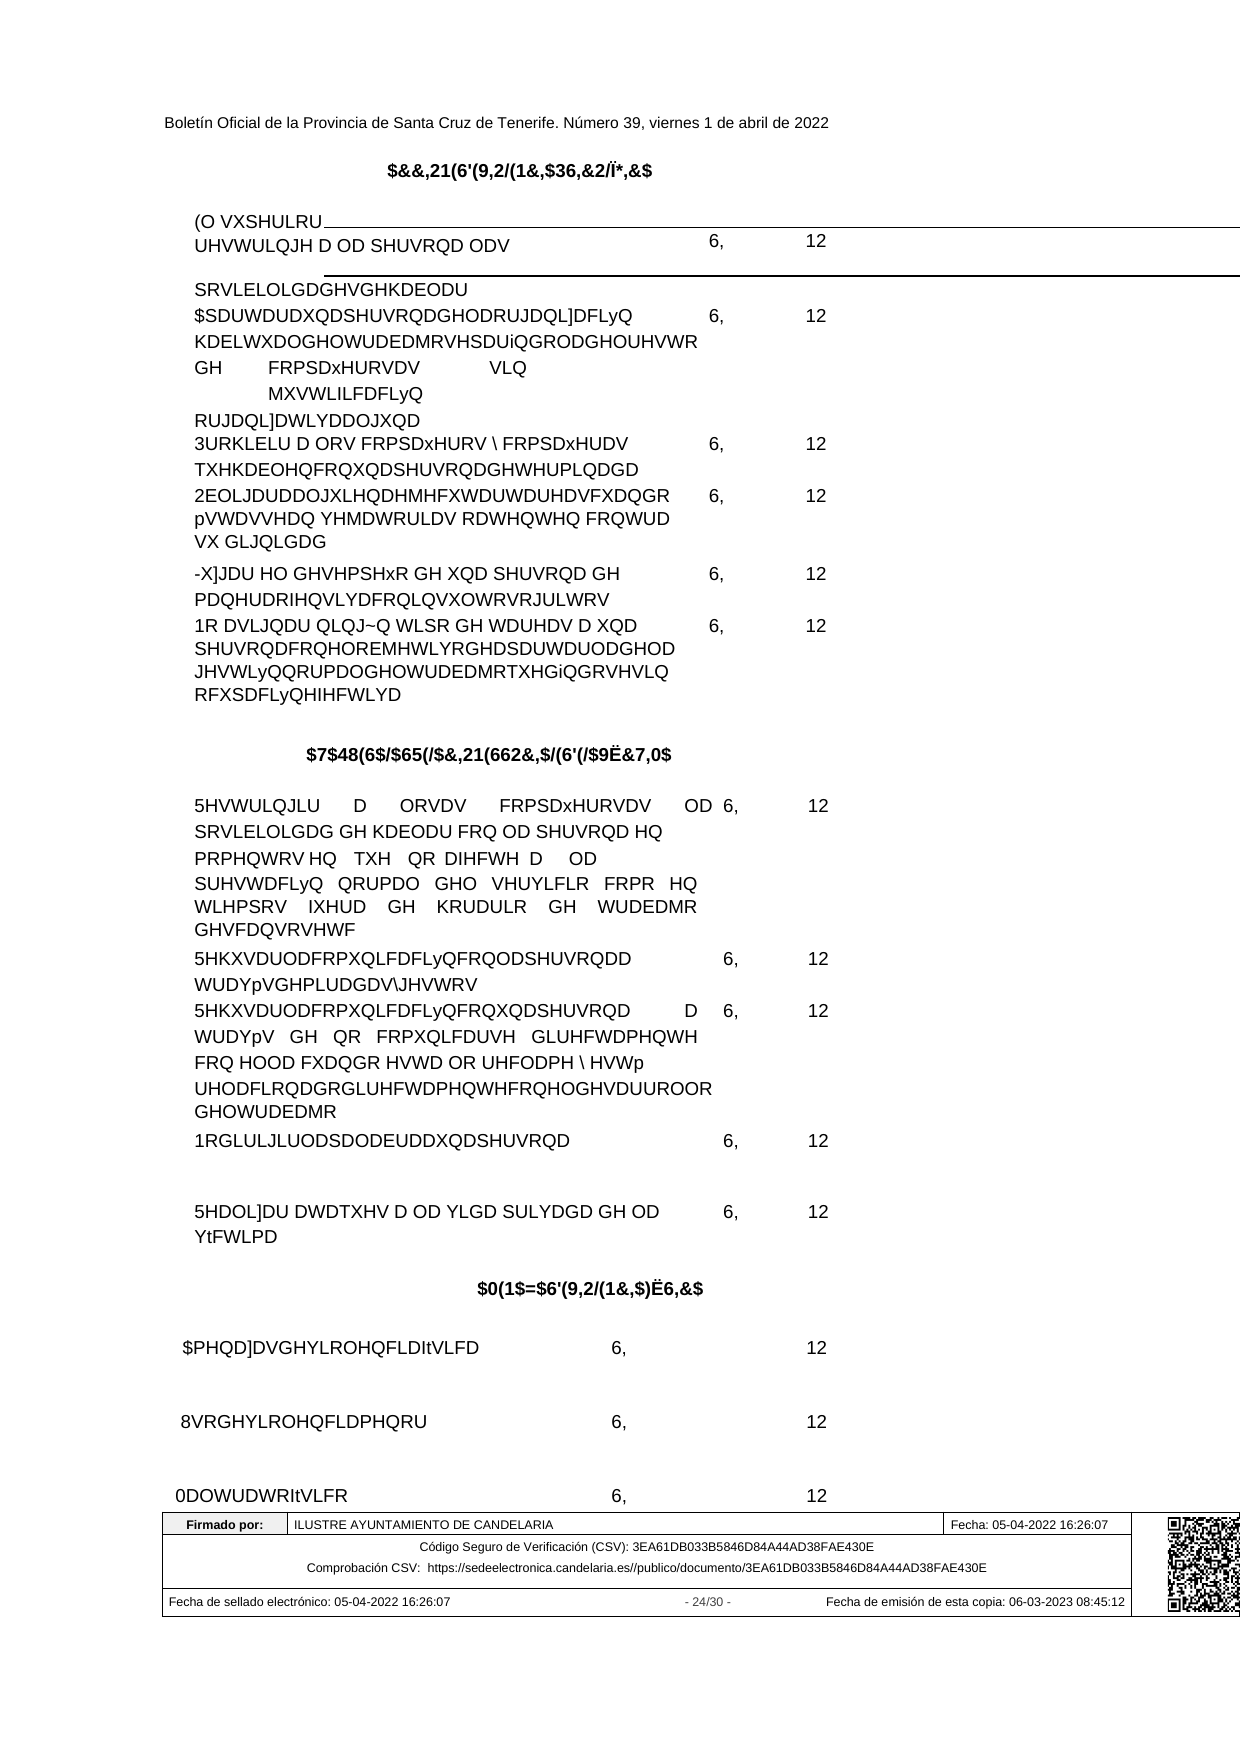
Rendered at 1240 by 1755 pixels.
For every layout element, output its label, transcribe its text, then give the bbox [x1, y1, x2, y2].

table_header 6, [698, 228, 805, 275]
text $&&,21(6'(9,2/(1&,$36,&2/Ï*,&$ [387, 160, 1082, 182]
table_cell 5HKXVDUODFRPXQLFDFLyQFRQXQDSHUVRQD D WUDYpV GH QR FRPXQLFDUVH GLUHFWDPHQWH FRQ HOOD FXDQGR HVWD OR UHFODPH \ HVWp UHODFLRQDGRGLUHFWDPHQWHFRQHOGHVDUUROOR GHOWUDEDMR [194, 1000, 713, 1130]
table_cell 6, [698, 485, 805, 563]
text $7$48(6$/$65(/$&,21(662&,$/(6'(/$9Ë&7,0$ [306, 744, 1082, 765]
text $PHQD]DVGHYLROHQFLDItVLFD 6, 12 [162, 1332, 1082, 1360]
text 8VRGHYLROHQFLDPHQRU 6, 12 [162, 1406, 1082, 1434]
table_cell 6, [698, 563, 805, 615]
table_header 12 [805, 228, 833, 275]
table_header 5HVWULQJLU D ORVDV FRPSDxHURVDV OD SRVLELOLGDG GH KDEODU FRQ OD SHUVRQD HQ PRPHQWRV HQ TXH QR DIHFWH D OD SUHVWDFLyQ QRUPDO GHO VHUYLFLR FRPR HQ WLHPSRV IXHUD GH KRUDULR GH WUDEDMR GHVFDQVRVHWF [194, 795, 713, 948]
table_header [698, 211, 805, 227]
table_cell [194, 1159, 713, 1201]
table_cell 2EOLJDUDDOJXLHQDHMHFXWDUWDUHDVFXDQGR pVWDVVHDQ YHMDWRULDV RDWHQWHQ FRQWUD VX GLJQLGDG [194, 485, 698, 563]
table_cell 12 [805, 433, 833, 485]
table_cell 12 [805, 485, 833, 563]
table_header 6, [713, 795, 807, 948]
table_cell 6, [713, 1000, 807, 1130]
table_header (O VXSHULRU UHVWULQJH D OD SHUVRQD ODV SRVLELOLGDGHVGHKDEODU [194, 211, 698, 304]
table_cell $SDUWDUDXQDSHUVRQDGHODRUJDQL]DFLyQ KDELWXDOGHOWUDEDMRVHSDUiQGRODGHOUHVWR GH FRPSDxHURVDV VLQ MXVWLILFDFLyQ RUJDQL]DWLYDDOJXQD [194, 305, 698, 433]
table_header [698, 277, 805, 304]
table_cell 6, [698, 305, 805, 433]
table_cell 12 [808, 1201, 834, 1249]
table_header 12 [808, 795, 834, 948]
table_cell 12 [808, 1000, 834, 1130]
table_cell 6, [713, 948, 807, 1000]
table_header [805, 277, 833, 304]
table_header [805, 211, 833, 227]
table_cell 12 [808, 948, 834, 1000]
table_cell 6, [713, 1130, 807, 1158]
table_cell -X]JDU HO GHVHPSHxR GH XQD SHUVRQD GH PDQHUDRIHQVLYDFRQLQVXOWRVRJULWRV [194, 563, 698, 615]
table_cell 12 [805, 563, 833, 615]
table_cell 5HKXVDUODFRPXQLFDFLyQFRQODSHUVRQDD WUDYpVGHPLUDGDV\JHVWRV [194, 948, 713, 1000]
text 0DOWUDWRItVLFR 6, 12 [162, 1480, 1082, 1508]
table_cell 12 [808, 1130, 834, 1158]
table_cell [713, 1159, 807, 1201]
table_cell [808, 1159, 834, 1201]
table_cell 6, [713, 1201, 807, 1249]
table_cell 6, [698, 433, 805, 485]
text $0(1$=$6'(9,2/(1&,$)Ë6,&$ [162, 1278, 1018, 1299]
table_cell 1RGLULJLUODSDODEUDDXQDSHUVRQD [194, 1130, 713, 1158]
table_cell 1R DVLJQDU QLQJ~Q WLSR GH WDUHDV D XQD SHUVRQDFRQHOREMHWLYRGHDSDUWDUODGHOD JHVWLyQQRUPDOGHOWUDEDMRTXHGiQGRVHVLQ RFXSDFLyQHIHFWLYD [194, 615, 698, 716]
table_cell 12 [805, 615, 833, 716]
table_cell 3URKLELU D ORV FRPSDxHURV \ FRPSDxHUDV TXHKDEOHQFRQXQDSHUVRQDGHWHUPLQDGD [194, 433, 698, 485]
table_cell 5HDOL]DU DWDTXHV D OD YLGD SULYDGD GH OD YtFWLPD [194, 1201, 713, 1249]
table_cell 6, [698, 615, 805, 716]
table_cell 12 [805, 305, 833, 433]
